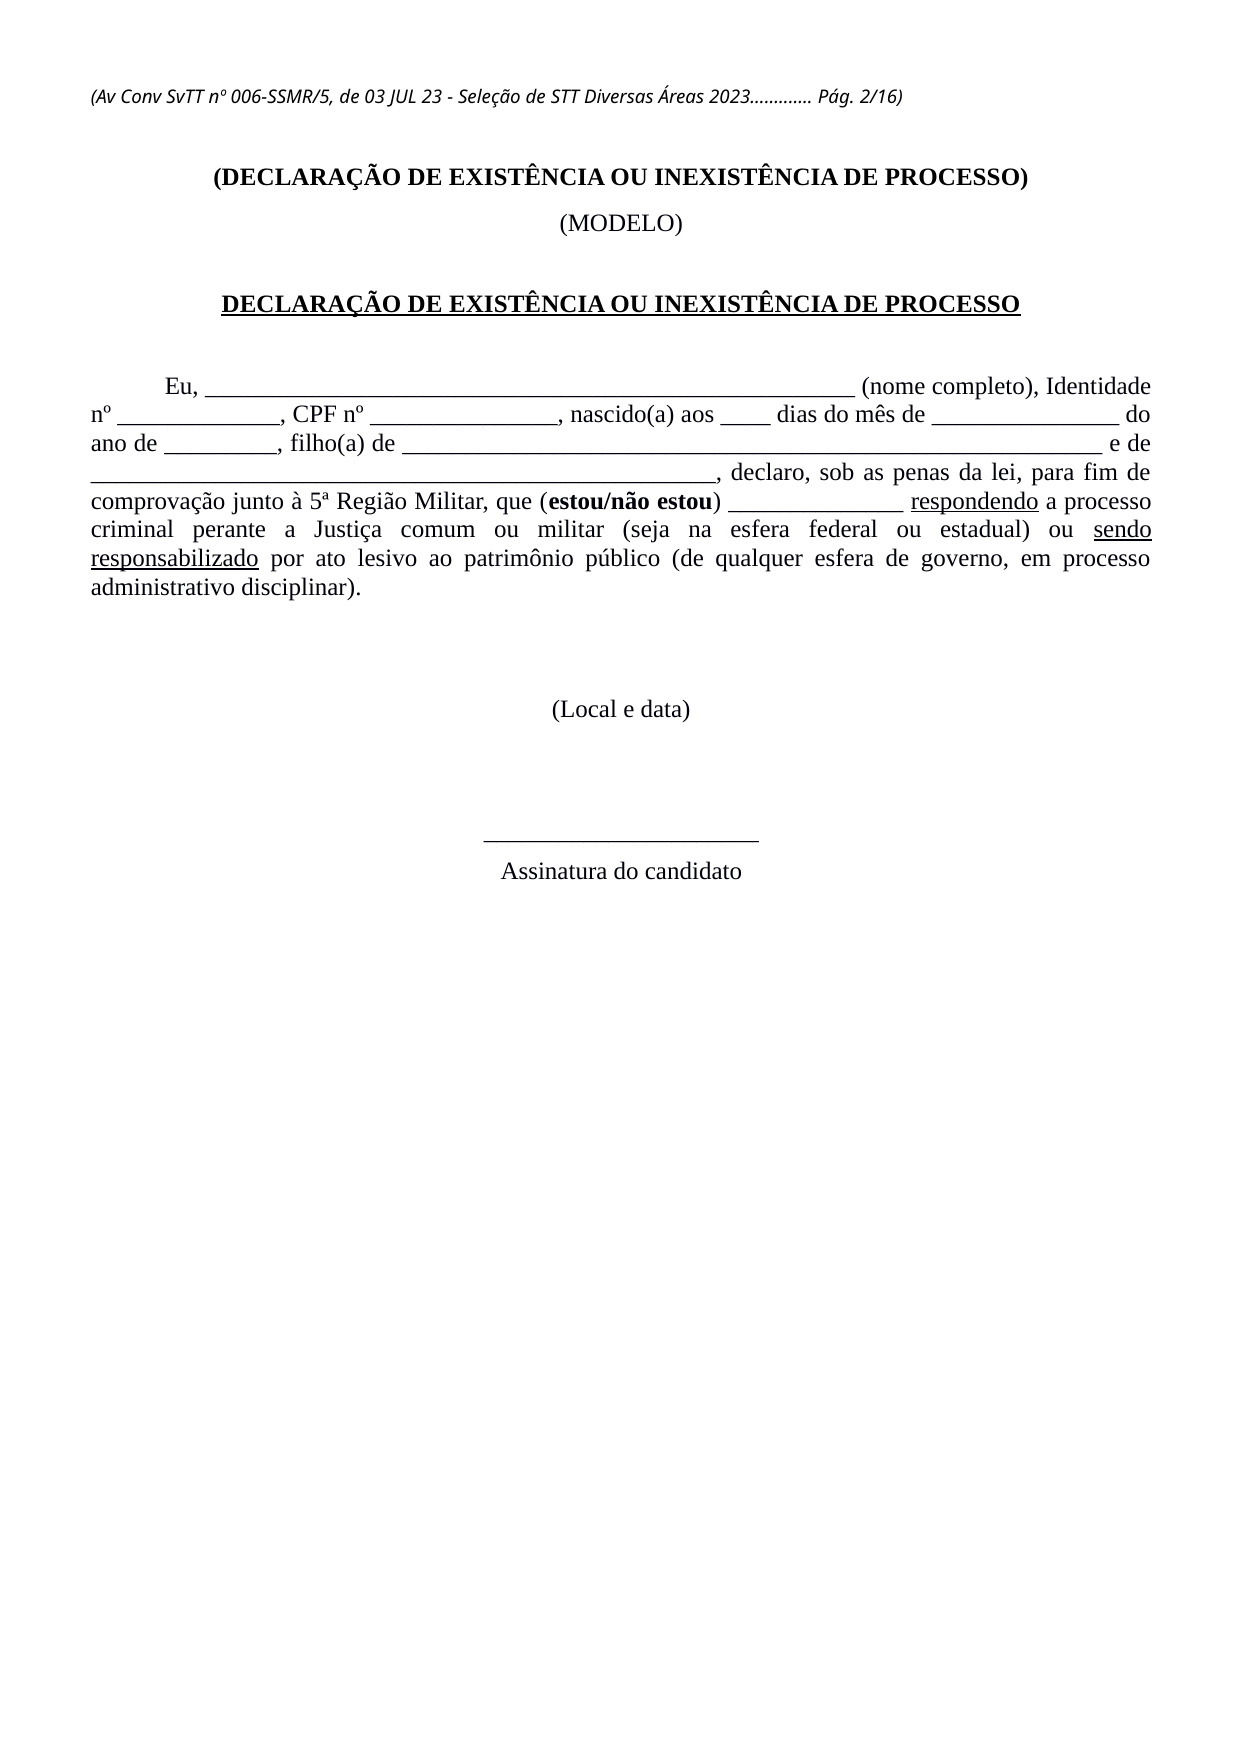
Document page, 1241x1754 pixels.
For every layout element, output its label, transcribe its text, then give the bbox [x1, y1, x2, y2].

subtitle (DECLARAÇÃO DE EXISTÊNCIA OU INEXISTÊNCIA DE PROCESSO) [91, 162, 1152, 191]
text DECLARAÇÃO DE EXISTÊNCIA OU INEXISTÊNCIA DE PROCESSO [91, 289, 1152, 318]
text (MODELO) [91, 208, 1152, 237]
list ______________________ [91, 816, 1152, 844]
list Assinatura do candidato [91, 856, 1152, 885]
text Eu, ____________________________________________________ (nome completo), Identidade nº _____________, CPF nº _______________, nascido(a) aos ____ dias do mês de _______________ do ano de _________, filho(a) de ________________________________________________________ e de __________________________________________________, declaro, sob as penas da lei, para fim de comprovação junto à 5ª Região Militar, que (estou/não estou) ______________ respondendo a processo criminal perante a Justiça comum ou militar (seja na esfera federal ou estadual) ou sendo responsabilizado por ato lesivo ao patrimônio público (de qualquer esfera de governo, em processo administrativo disciplinar). [91, 371, 1152, 601]
list (Local e data) [91, 694, 1152, 723]
